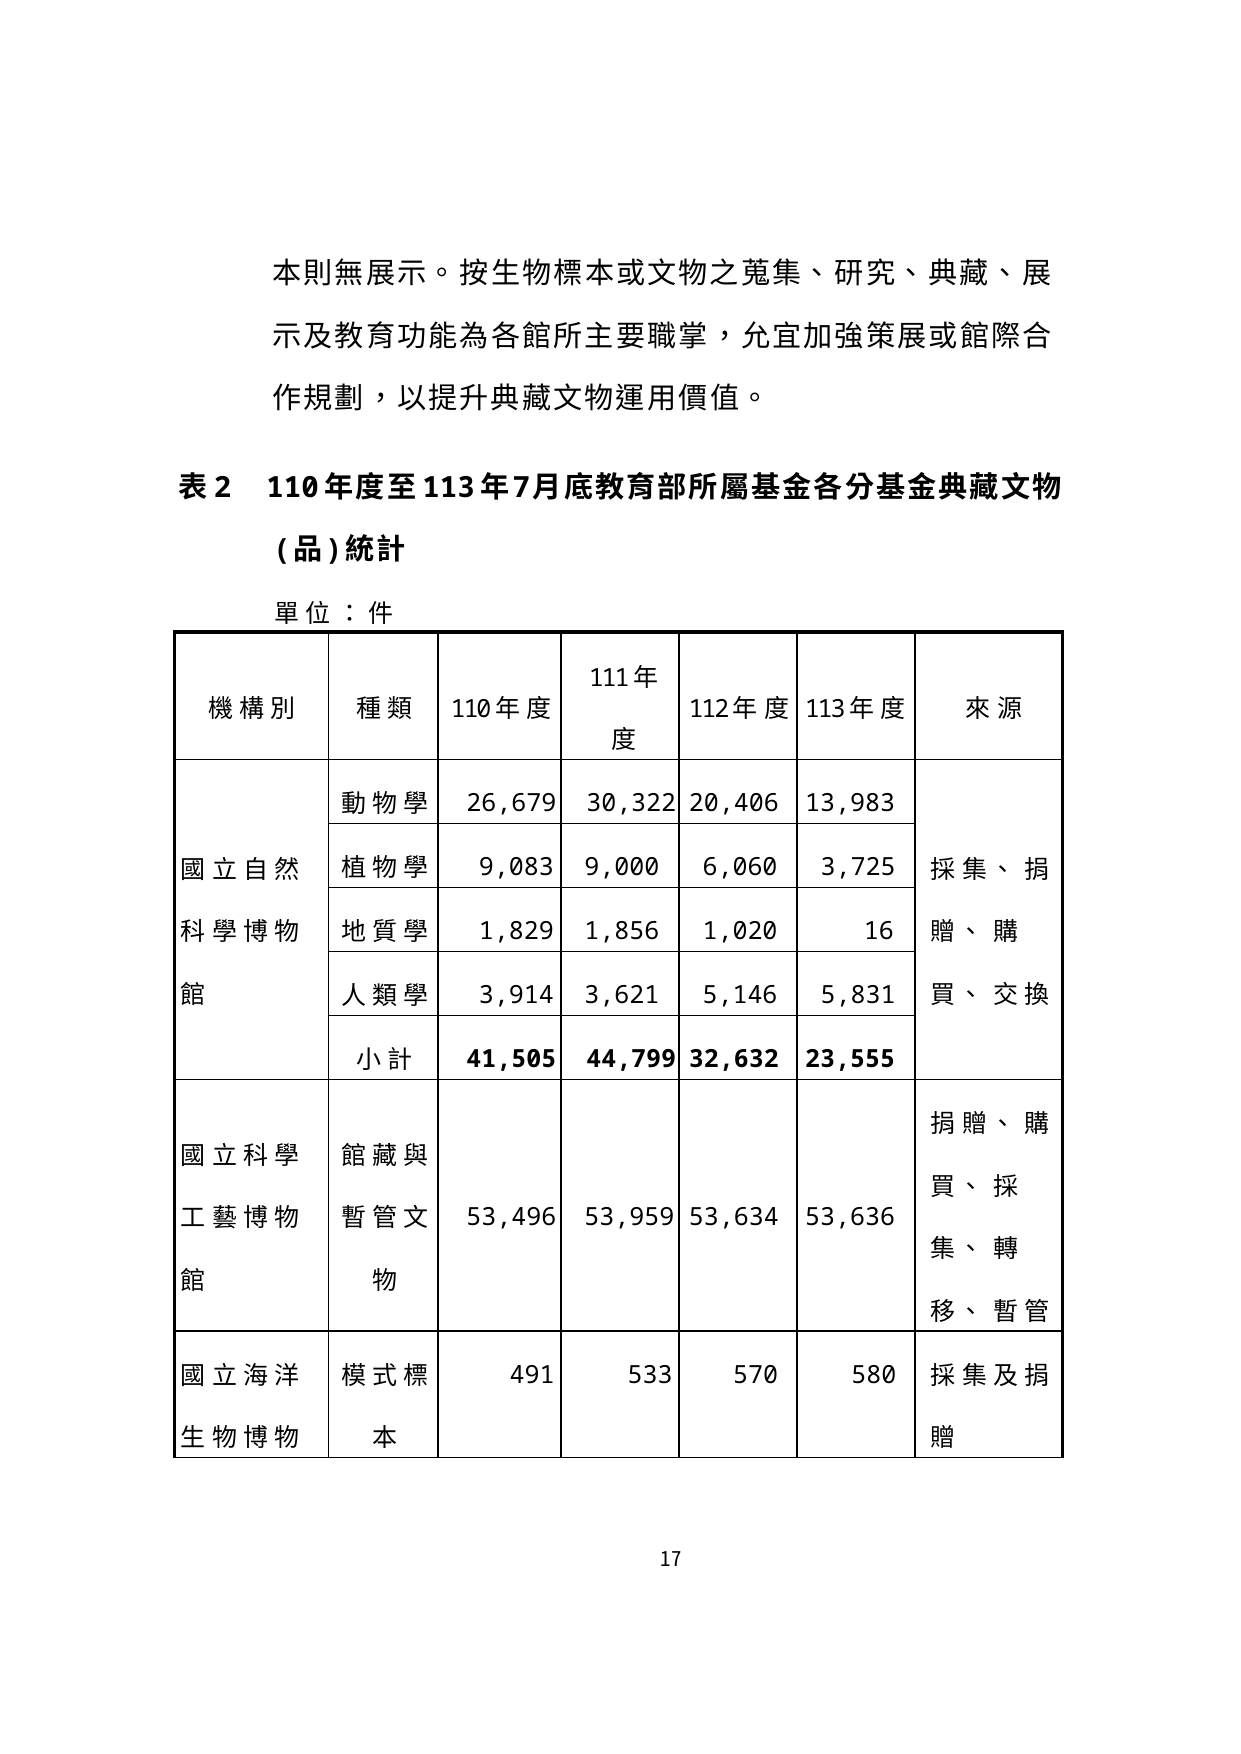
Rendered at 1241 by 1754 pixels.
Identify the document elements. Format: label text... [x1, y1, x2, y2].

table_cell 53,496 [439, 1080, 560, 1330]
table_cell 地質學 [329, 888, 437, 951]
table_cell 動物學 [329, 760, 437, 822]
table_cell 6,060 [680, 824, 796, 887]
table_cell 20,406 [680, 760, 796, 822]
table_cell 模式標本 [329, 1332, 437, 1457]
table_cell 30,322 [562, 760, 678, 822]
table_cell 國立科學工藝博物館 [176, 1080, 328, 1330]
table_cell 採集、捐贈、購買、交換 [916, 760, 1061, 1079]
table_cell 國立自然科學博物館 [176, 760, 328, 1079]
table_header 來源 [916, 634, 1061, 758]
table_cell 3,725 [798, 824, 914, 887]
table_cell 3,621 [562, 952, 678, 1015]
table_cell 580 [798, 1332, 914, 1457]
table_header 110年度 [439, 634, 560, 758]
table_cell 491 [439, 1332, 560, 1457]
table_cell 植物學 [329, 824, 437, 887]
table_header 111年度 [562, 634, 678, 758]
table_cell 捐贈、購買、採集、轉移、暫管 [916, 1080, 1061, 1330]
table_cell 23,555 [798, 1016, 914, 1079]
table_cell 53,636 [798, 1080, 914, 1330]
table_cell 5,831 [798, 952, 914, 1015]
table_cell 44,799 [562, 1016, 678, 1079]
table_cell 小計 [329, 1016, 437, 1079]
table_cell 人類學 [329, 952, 437, 1015]
table_cell 館藏與暫管文物 [329, 1080, 437, 1330]
table_cell 3,914 [439, 952, 560, 1015]
table_header 113年度 [798, 634, 914, 758]
table_cell 9,000 [562, 824, 678, 887]
table_cell 16 [798, 888, 914, 951]
table_cell 32,632 [680, 1016, 796, 1079]
table_cell 26,679 [439, 760, 560, 822]
table_cell 53,959 [562, 1080, 678, 1330]
table_cell 1,020 [680, 888, 796, 951]
table_cell 採集及捐贈 [916, 1332, 1061, 1457]
text 本則無展示。按生物標本或文物之蒐集、研究、典藏、展示及教育功能為各館所主要職掌，允宜加強策展或館際合作規劃，以提升典藏文物運用價值。 [266, 229, 1063, 417]
table_cell 9,083 [439, 824, 560, 887]
table_cell 570 [680, 1332, 796, 1457]
table_cell 53,634 [680, 1080, 796, 1330]
table_header 112年度 [680, 634, 796, 758]
table_header 種類 [329, 634, 437, 758]
table_cell 41,505 [439, 1016, 560, 1079]
table_cell 5,146 [680, 952, 796, 1015]
table_cell 國立海洋生物博物 [176, 1332, 328, 1457]
table_header 機構別 [176, 634, 328, 758]
table_cell 1,856 [562, 888, 678, 951]
table_cell 533 [562, 1332, 678, 1457]
table_cell 1,829 [439, 888, 560, 951]
text 表2 110年度至113年7月底教育部所屬基金各分基金典藏文物(品)統計 單位：件 [177, 443, 1063, 630]
table_cell 13,983 [798, 760, 914, 822]
